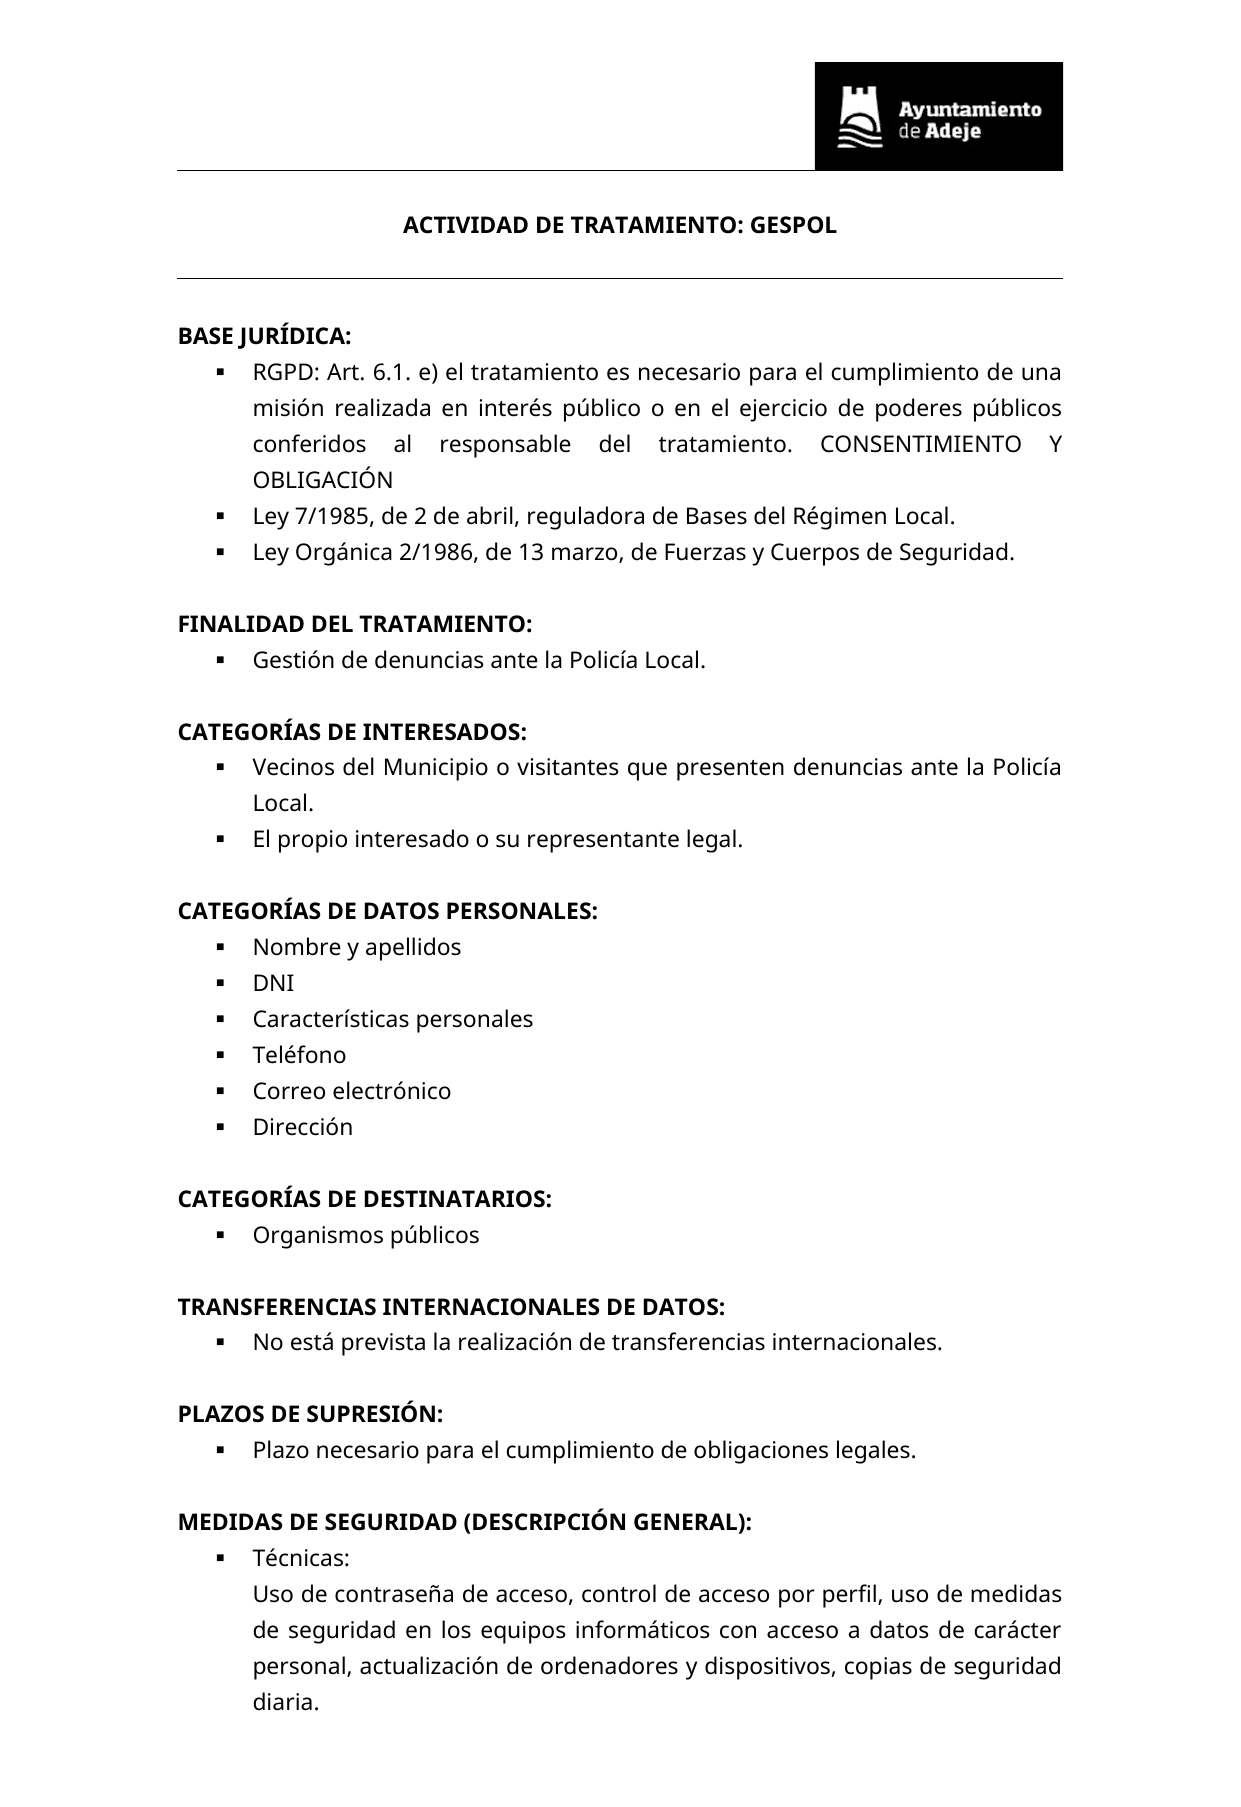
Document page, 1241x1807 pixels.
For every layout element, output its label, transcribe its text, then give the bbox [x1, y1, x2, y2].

list Características personales [215, 1003, 1063, 1034]
text CATEGORÍAS DE INTERESADOS: [177, 715, 1063, 747]
text CATEGORÍAS DE DATOS PERSONALES: [177, 895, 1063, 926]
list Ley Orgánica 2/1986, de 13 marzo, de Fuerzas y Cuerpos de Seguridad. [215, 536, 1063, 567]
text PLAZOS DE SUPRESIÓN: [177, 1398, 1063, 1429]
list DNI [215, 967, 1063, 998]
list Gestión de denuncias ante la Policía Local. [215, 643, 1063, 675]
text CATEGORÍAS DE DESTINATARIOS: [177, 1183, 1063, 1214]
list Organismos públicos [215, 1218, 1063, 1250]
list Ley 7/1985, de 2 de abril, reguladora de Bases del Régimen Local. [215, 500, 1063, 531]
list Plazo necesario para el cumplimiento de obligaciones legales. [215, 1434, 1063, 1465]
list Nombre y apellidos [215, 931, 1063, 962]
list Teléfono [215, 1039, 1063, 1070]
list Técnicas: [215, 1542, 1063, 1573]
list Dirección [215, 1111, 1063, 1142]
text MEDIDAS DE SEGURIDAD (DESCRIPCIÓN GENERAL): [177, 1506, 1063, 1537]
list Vecinos del Municipio o visitantes que presenten denuncias ante la Policía Local. [215, 751, 1063, 818]
list RGPD: Art. 6.1. e) el tratamiento es necesario para el cumplimiento de una misión realizada en interés público o en el ejercicio de poderes públicos conferidos al responsable del tratamiento. CONSENTIMIENTO Y OBLIGACIÓN [215, 356, 1063, 495]
list Uso de contraseña de acceso, control de acceso por perfil, uso de medidas de seguridad en los equipos informáticos con acceso a datos de carácter personal, actualización de ordenadores y dispositivos, copias de seguridad diaria. [252, 1578, 1063, 1717]
list No está prevista la realización de transferencias internacionales. [215, 1326, 1063, 1358]
text FINALIDAD DEL TRATAMIENTO: [177, 608, 1063, 639]
text ACTIVIDAD DE TRATAMIENTO: GESPOL [177, 206, 1063, 240]
text TRANSFERENCIAS INTERNACIONALES DE DATOS: [177, 1290, 1063, 1322]
list El propio interesado o su representante legal. [215, 823, 1063, 854]
list Correo electrónico [215, 1075, 1063, 1106]
text BASE JURÍDICA: [177, 320, 1063, 351]
